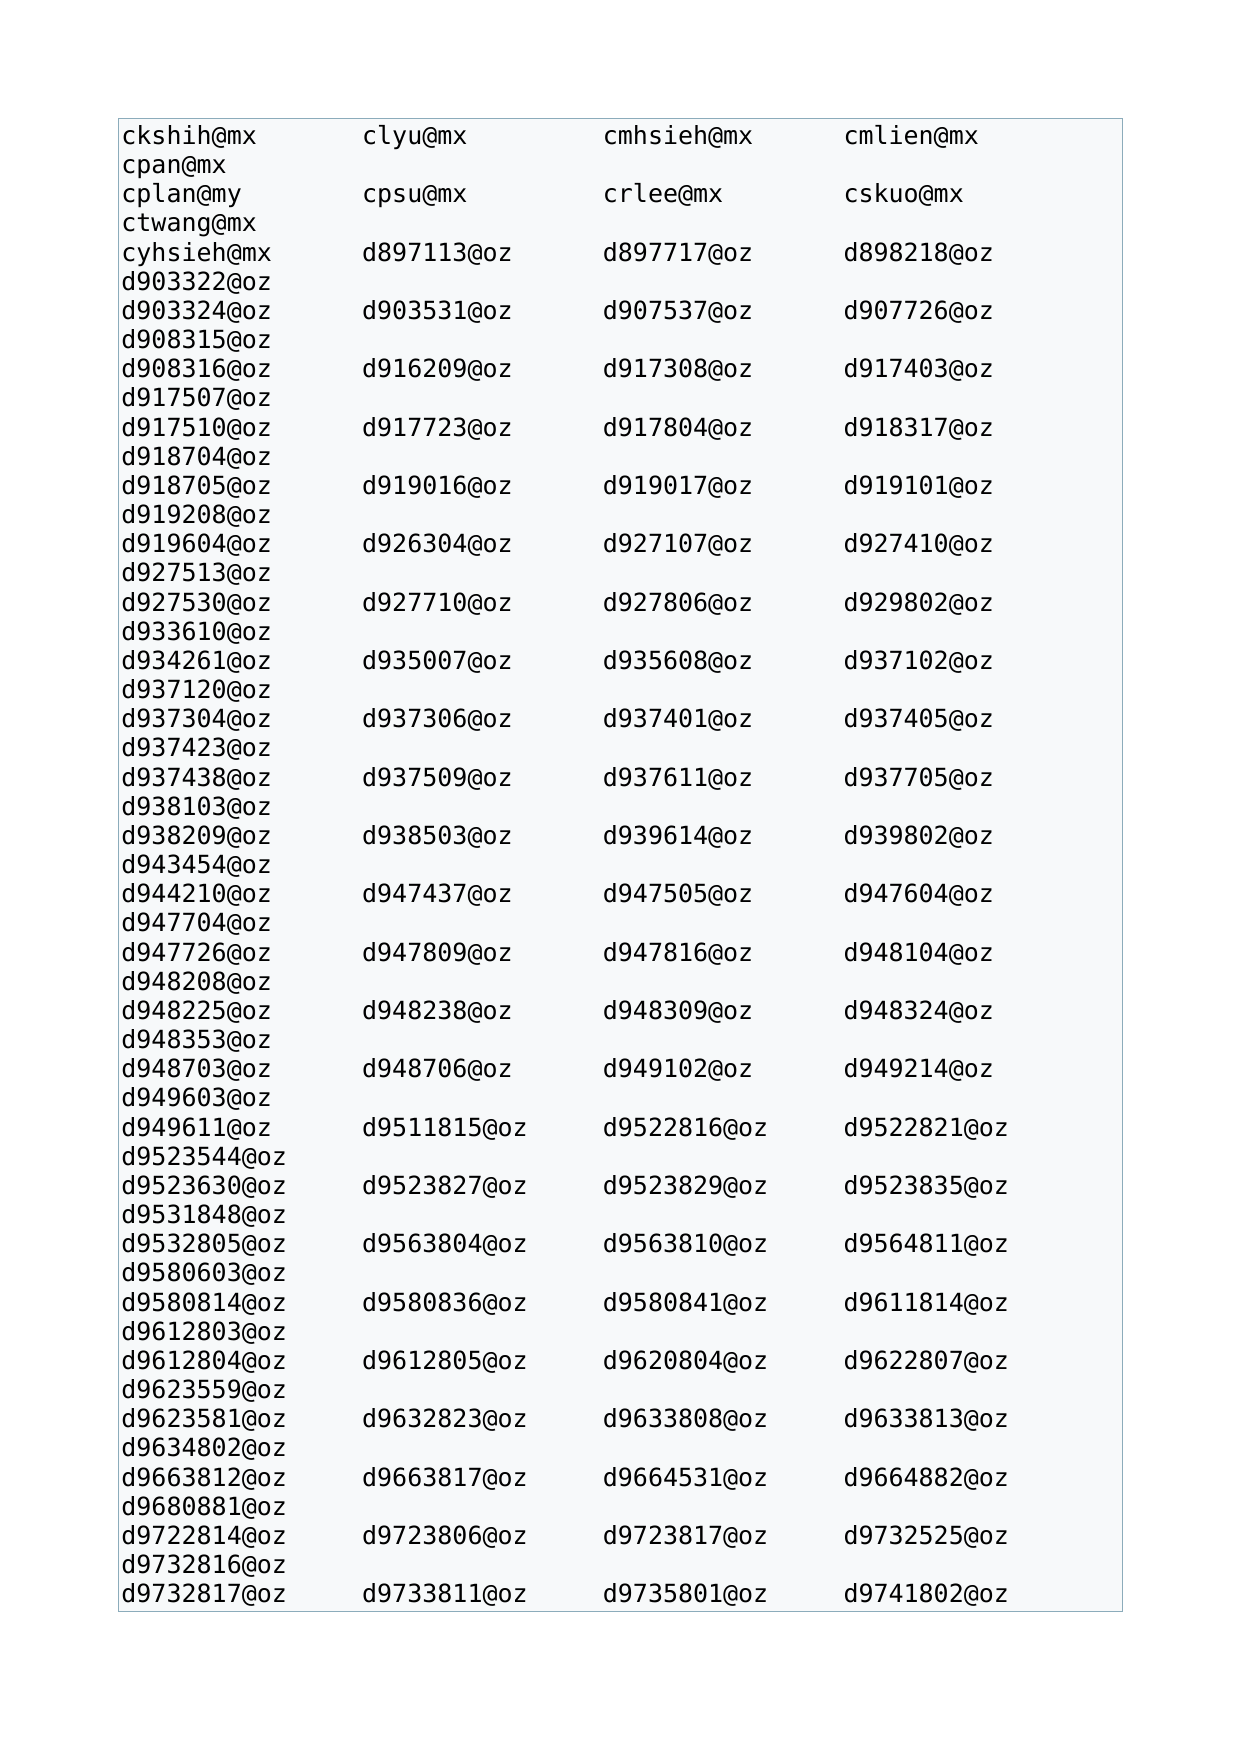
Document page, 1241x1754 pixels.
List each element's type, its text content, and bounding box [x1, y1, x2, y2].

text ckshih@mx clyu@mx cmhsieh@mx cmlien@mx cpan@mx cplan@my cpsu@mx crlee@mx cskuo@mx ctwang@mx cyhsieh@mx d897113@oz d897717@oz d898218@oz d903322@oz d903324@oz d903531@oz d907537@oz d907726@oz d908315@oz d908316@oz d916209@oz d917308@oz d917403@oz d917507@oz d917510@oz d917723@oz d917804@oz d918317@oz d918704@oz d918705@oz d919016@oz d919017@oz d919101@oz d919208@oz d919604@oz d926304@oz d927107@oz d927410@oz d927513@oz d927530@oz d927710@oz d927806@oz d929802@oz d933610@oz d934261@oz d935007@oz d935608@oz d937102@oz d937120@oz d937304@oz d937306@oz d937401@oz d937405@oz d937423@oz d937438@oz d937509@oz d937611@oz d937705@oz d938103@oz d938209@oz d938503@oz d939614@oz d939802@oz d943454@oz d944210@oz d947437@oz d947505@oz d947604@oz d947704@oz d947726@oz d947809@oz d947816@oz d948104@oz d948208@oz d948225@oz d948238@oz d948309@oz d948324@oz d948353@oz d948703@oz d948706@oz d949102@oz d949214@oz d949603@oz d949611@oz d9511815@oz d9522816@oz d9522821@oz d9523544@oz d9523630@oz d9523827@oz d9523829@oz d9523835@oz d9531848@oz d9532805@oz d9563804@oz d9563810@oz d9564811@oz d9580603@oz d9580814@oz d9580836@oz d9580841@oz d9611814@oz d9612803@oz d9612804@oz d9612805@oz d9620804@oz d9622807@oz d9623559@oz d9623581@oz d9632823@oz d9633808@oz d9633813@oz d9634802@oz d9663812@oz d9663817@oz d9664531@oz d9664882@oz d9680881@oz d9722814@oz d9723806@oz d9723817@oz d9732525@oz d9732816@oz d9732817@oz d9733811@oz d9735801@oz d9741802@oz [119, 119, 1122, 1611]
